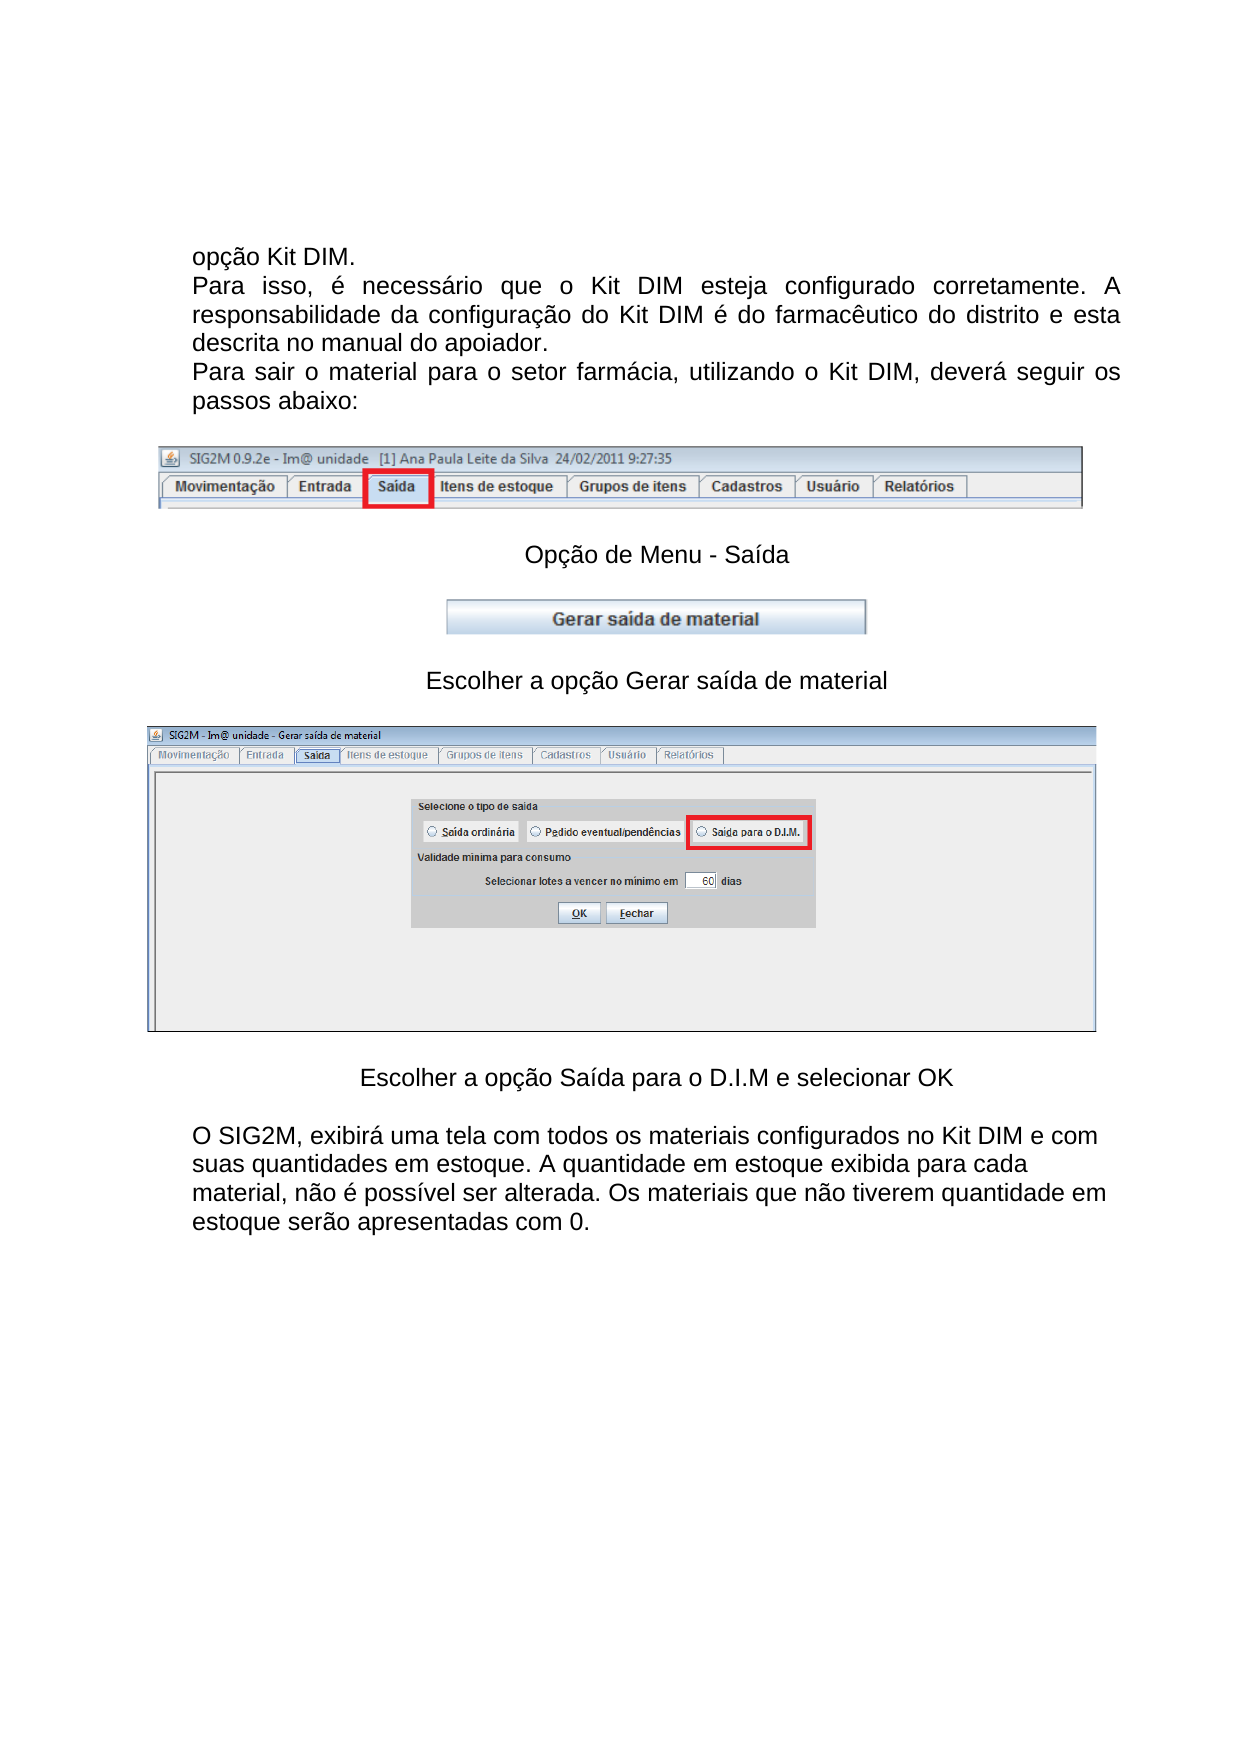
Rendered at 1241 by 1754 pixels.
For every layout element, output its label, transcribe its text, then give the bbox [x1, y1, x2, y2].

picture [446, 599, 868, 636]
text opção Kit DIM. [192, 242, 1122, 271]
text O SIG2M, exibirá uma tela com todos os materiais configurados no Kit DIM e com suas quantidades em estoque. A quantidade em estoque exibida para cada material, não é possível ser alterada. Os materiais que não tiverem quantidade em estoque serão apresentadas com 0. [192, 1121, 1122, 1236]
text Escolher a opção Saída para o D.I.M e selecionar OK [192, 1063, 1122, 1092]
picture [156, 445, 1084, 510]
text Opção de Menu - Saída [192, 540, 1122, 569]
text Escolher a opção Gerar saída de material [192, 666, 1122, 695]
text Para isso, é necessário que o Kit DIM esteja configurado corretamente. A responsabilidade da configuração do Kit DIM é do farmacêutico do distrito e esta descrita no manual do apoiador. [192, 271, 1122, 357]
picture [146, 725, 1097, 1033]
text Para sair o material para o setor farmácia, utilizando o Kit DIM, deverá seguir os passos abaixo: [192, 357, 1122, 414]
